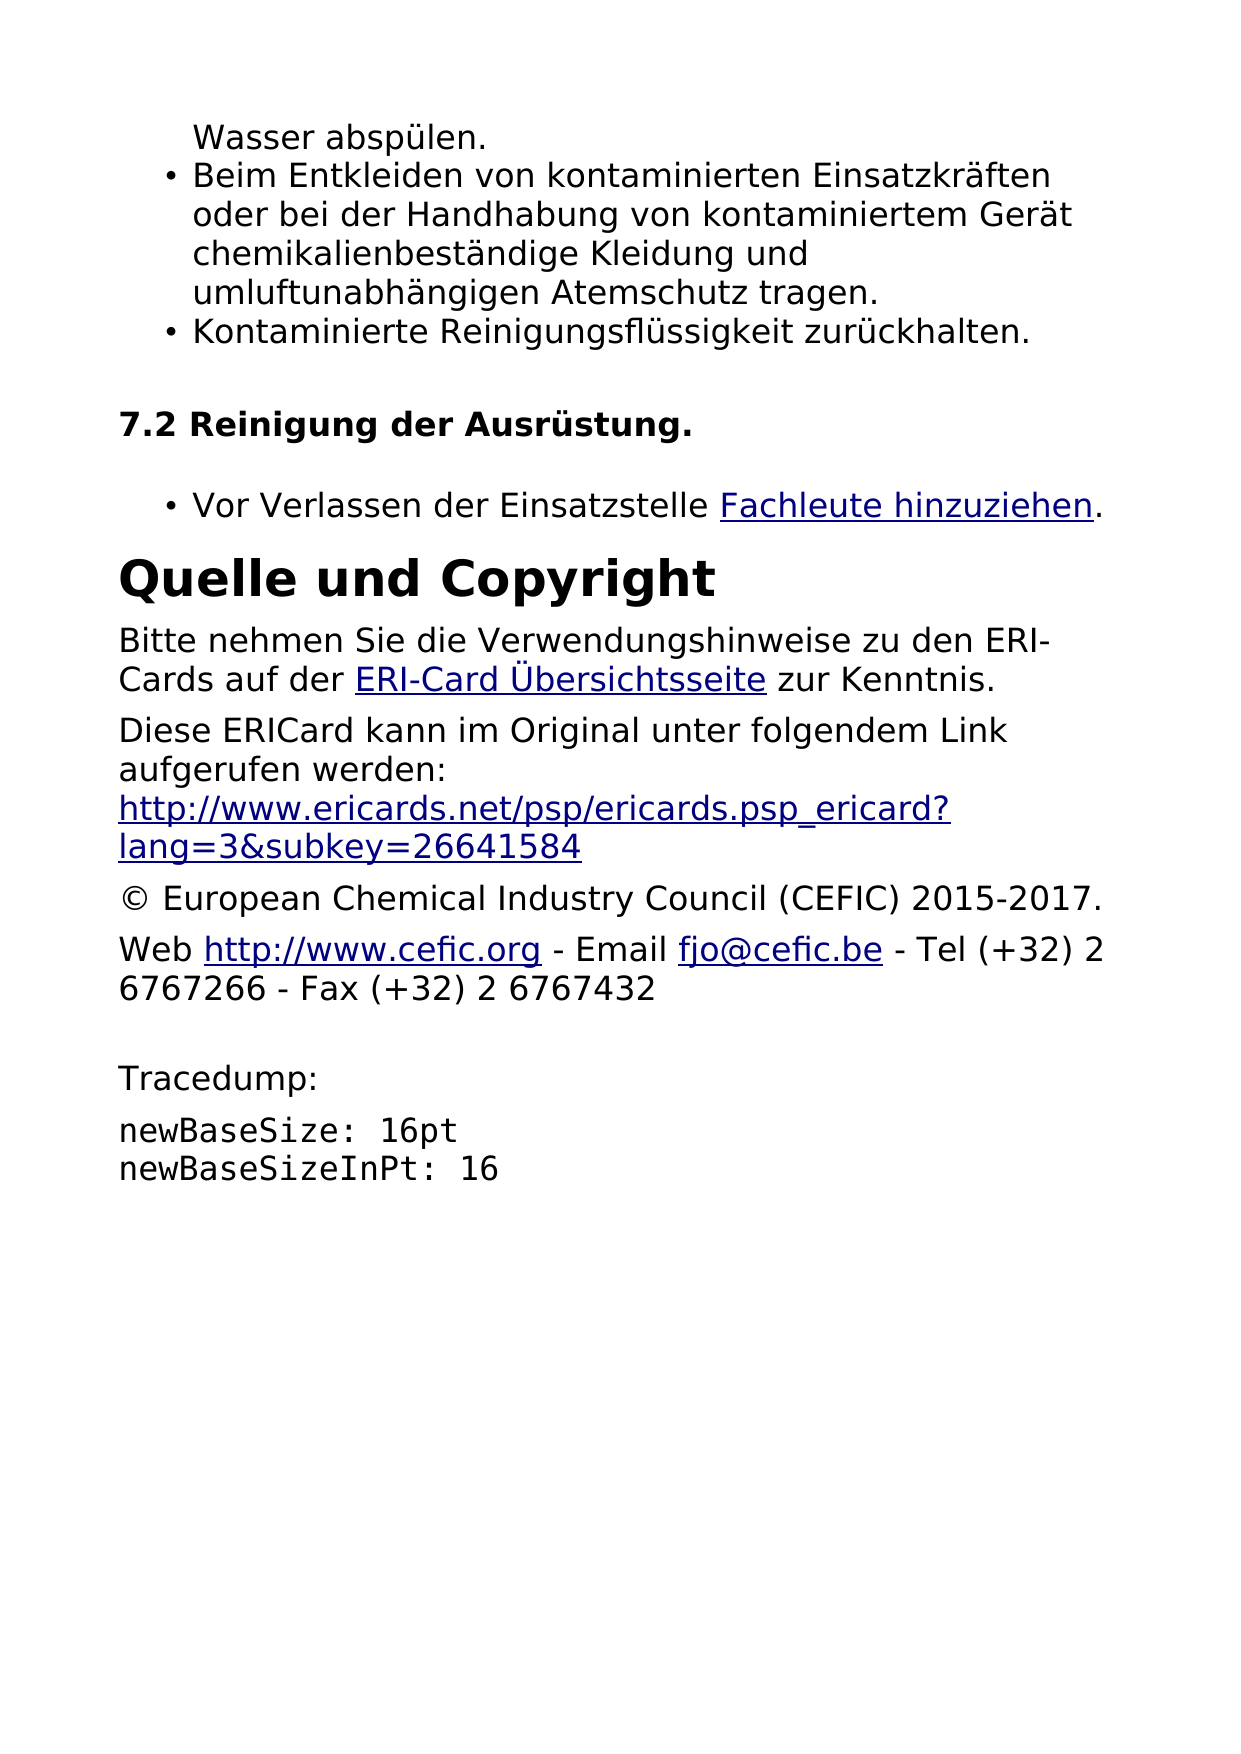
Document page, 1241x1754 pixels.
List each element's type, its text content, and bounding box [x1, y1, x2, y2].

text newBaseSize: 16pt newBaseSizeInPt: 16 [118, 1111, 1122, 1189]
text Bitte nehmen Sie die Verwendungshinweise zu den ERI-Cards auf der ERI-Card Übersichtsseite zur Kenntnis. [118, 621, 1122, 699]
list Kontaminierte Reinigungsflüssigkeit zurückhalten. [177, 312, 1122, 351]
subtitle Quelle und Copyright [118, 550, 1122, 609]
text Web http://www.cefic.org - Email fjo@cefic.be - Tel (+32) 2 6767266 - Fax (+32) 2 6767432 [118, 931, 1122, 1008]
text Diese ERICard kann im Original unter folgendem Link aufgerufen werden: http://www.ericards.net/psp/ericards.psp_ericard?lang=3&subkey=26641584 [118, 711, 1122, 867]
list Beim Entkleiden von kontaminierten Einsatzkräften oder bei der Handhabung von kontaminiertem Gerät chemikalienbeständige Kleidung und umluftunabhängigen Atemschutz tragen. [177, 157, 1122, 312]
subtitle 7.2 Reinigung der Ausrüstung. [118, 406, 1122, 444]
list Vor Verlassen der Einsatzstelle Fachleute hinzuziehen. [177, 487, 1122, 525]
text Tracedump: [118, 1021, 1122, 1098]
list Wasser abspülen. [177, 118, 1122, 157]
text © European Chemical Industry Council (CEFIC) 2015-2017. [118, 879, 1122, 918]
